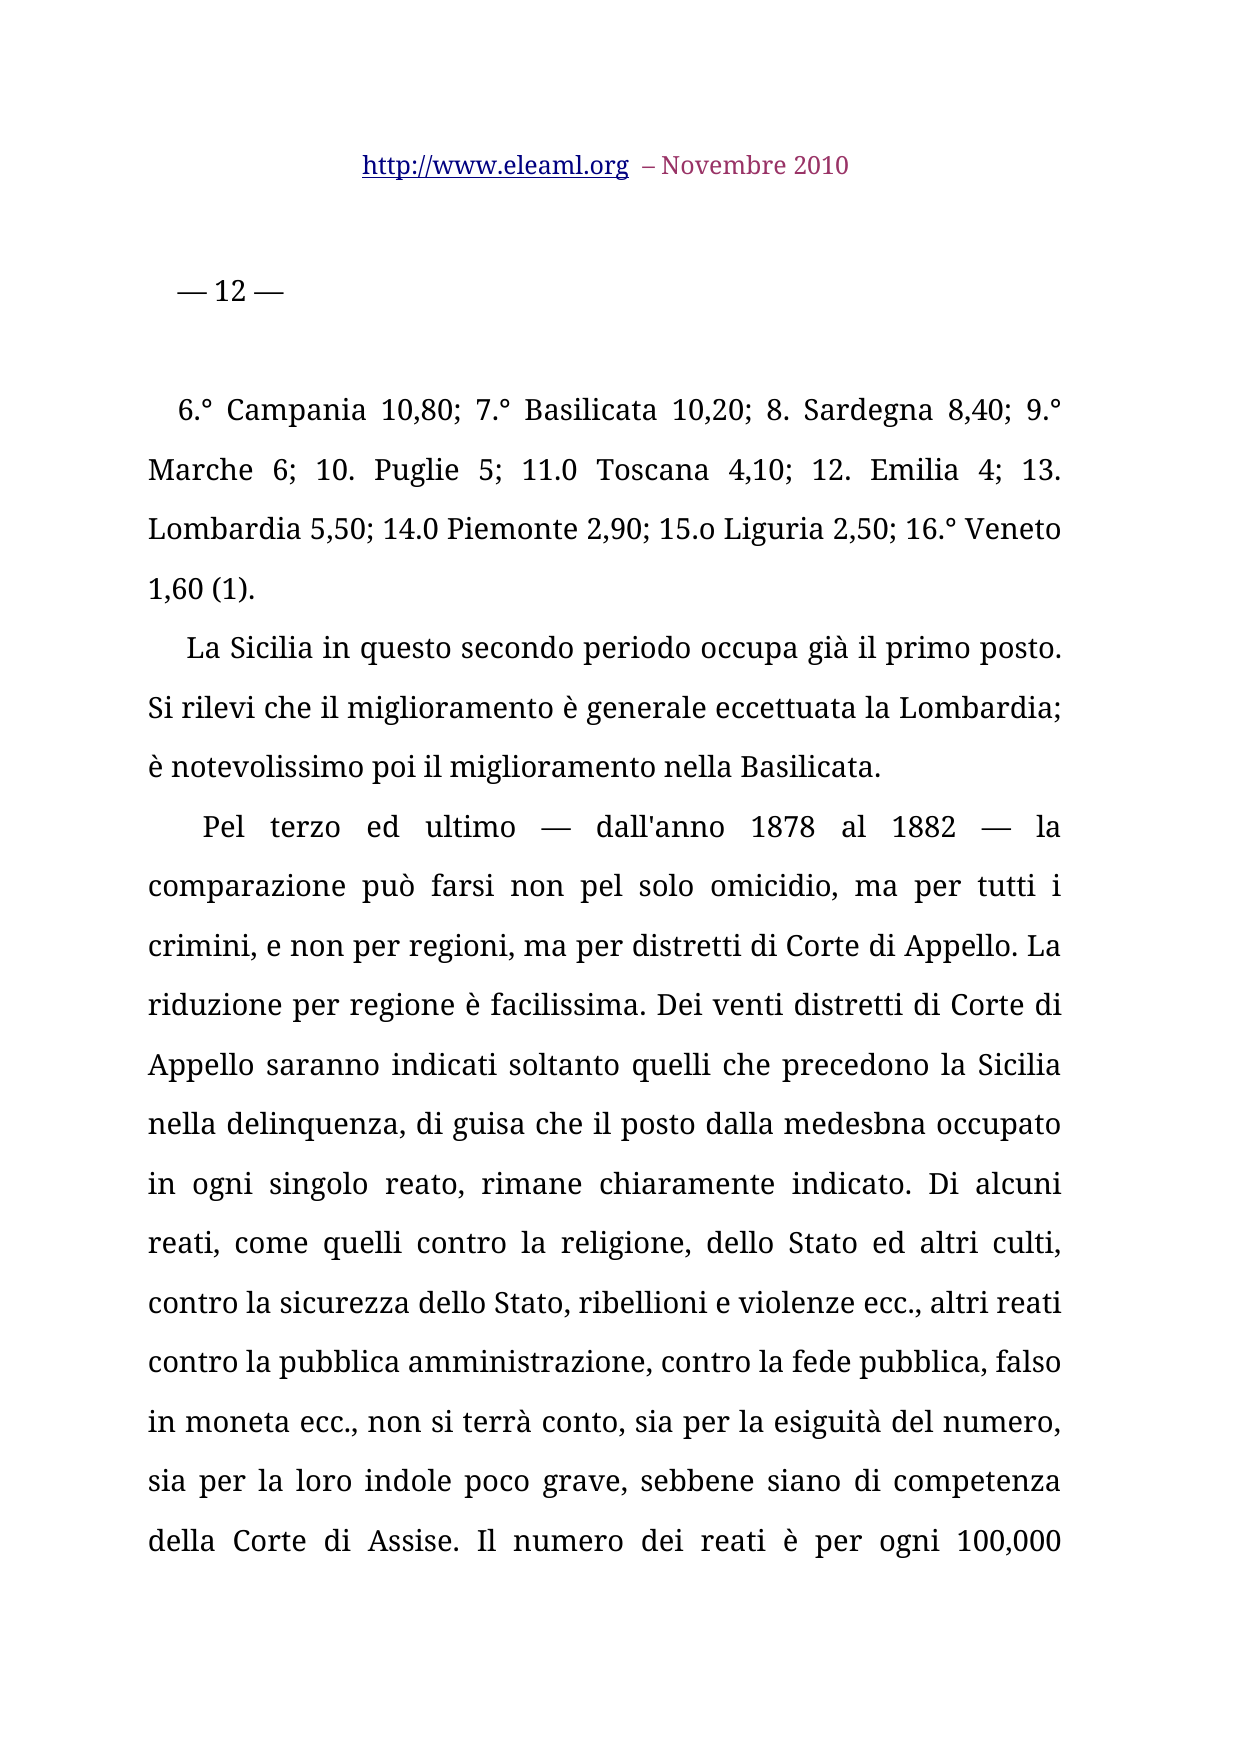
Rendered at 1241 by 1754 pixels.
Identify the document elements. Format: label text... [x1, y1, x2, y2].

text Pel terzo ed ultimo — dall'anno 1878 al 1882 — la comparazione può farsi non pel solo omicidio, ma per tutti i crimini, e non per regioni, ma per distretti di Corte di Appello. La riduzione per regione è facilissima. Dei venti distretti di Corte di Appello saranno indicati soltanto quelli che precedono la Sicilia nella delinquenza, di guisa che il posto dalla medesbna occupato in ogni singolo reato, rimane chiaramente indicato. Di alcuni reati, come quelli contro la religione, dello Stato ed altri culti, contro la sicurezza dello Stato, ribellioni e violenze ecc., altri reati contro la pubblica amministrazione, contro la fede pubblica, falso in moneta ecc., non si terrà conto, sia per la esiguità del numero, sia per la loro indole poco grave, sebbene siano di competenza della Corte di Assise. Il numero dei reati è per ogni 100,000 [148, 806, 1063, 1559]
text 6.° Campania 10,80; 7.° Basilicata 10,20; 8. Sardegna 8,40; 9.° Marche 6; 10. Puglie 5; 11.0 Toscana 4,10; 12. Emilia 4; 13. Lombardia 5,50; 14.0 Piemonte 2,90; 15.o Liguria 2,50; 16.° Veneto 1,60 (1). [148, 390, 1063, 608]
text La Sicilia in questo secondo periodo occupa già il primo posto. Si rilevi che il miglioramento è generale eccettuata la Lombardia; è notevolissimo poi il miglioramento nella Basilicata. [148, 628, 1063, 786]
text — 12 — [148, 271, 1063, 310]
